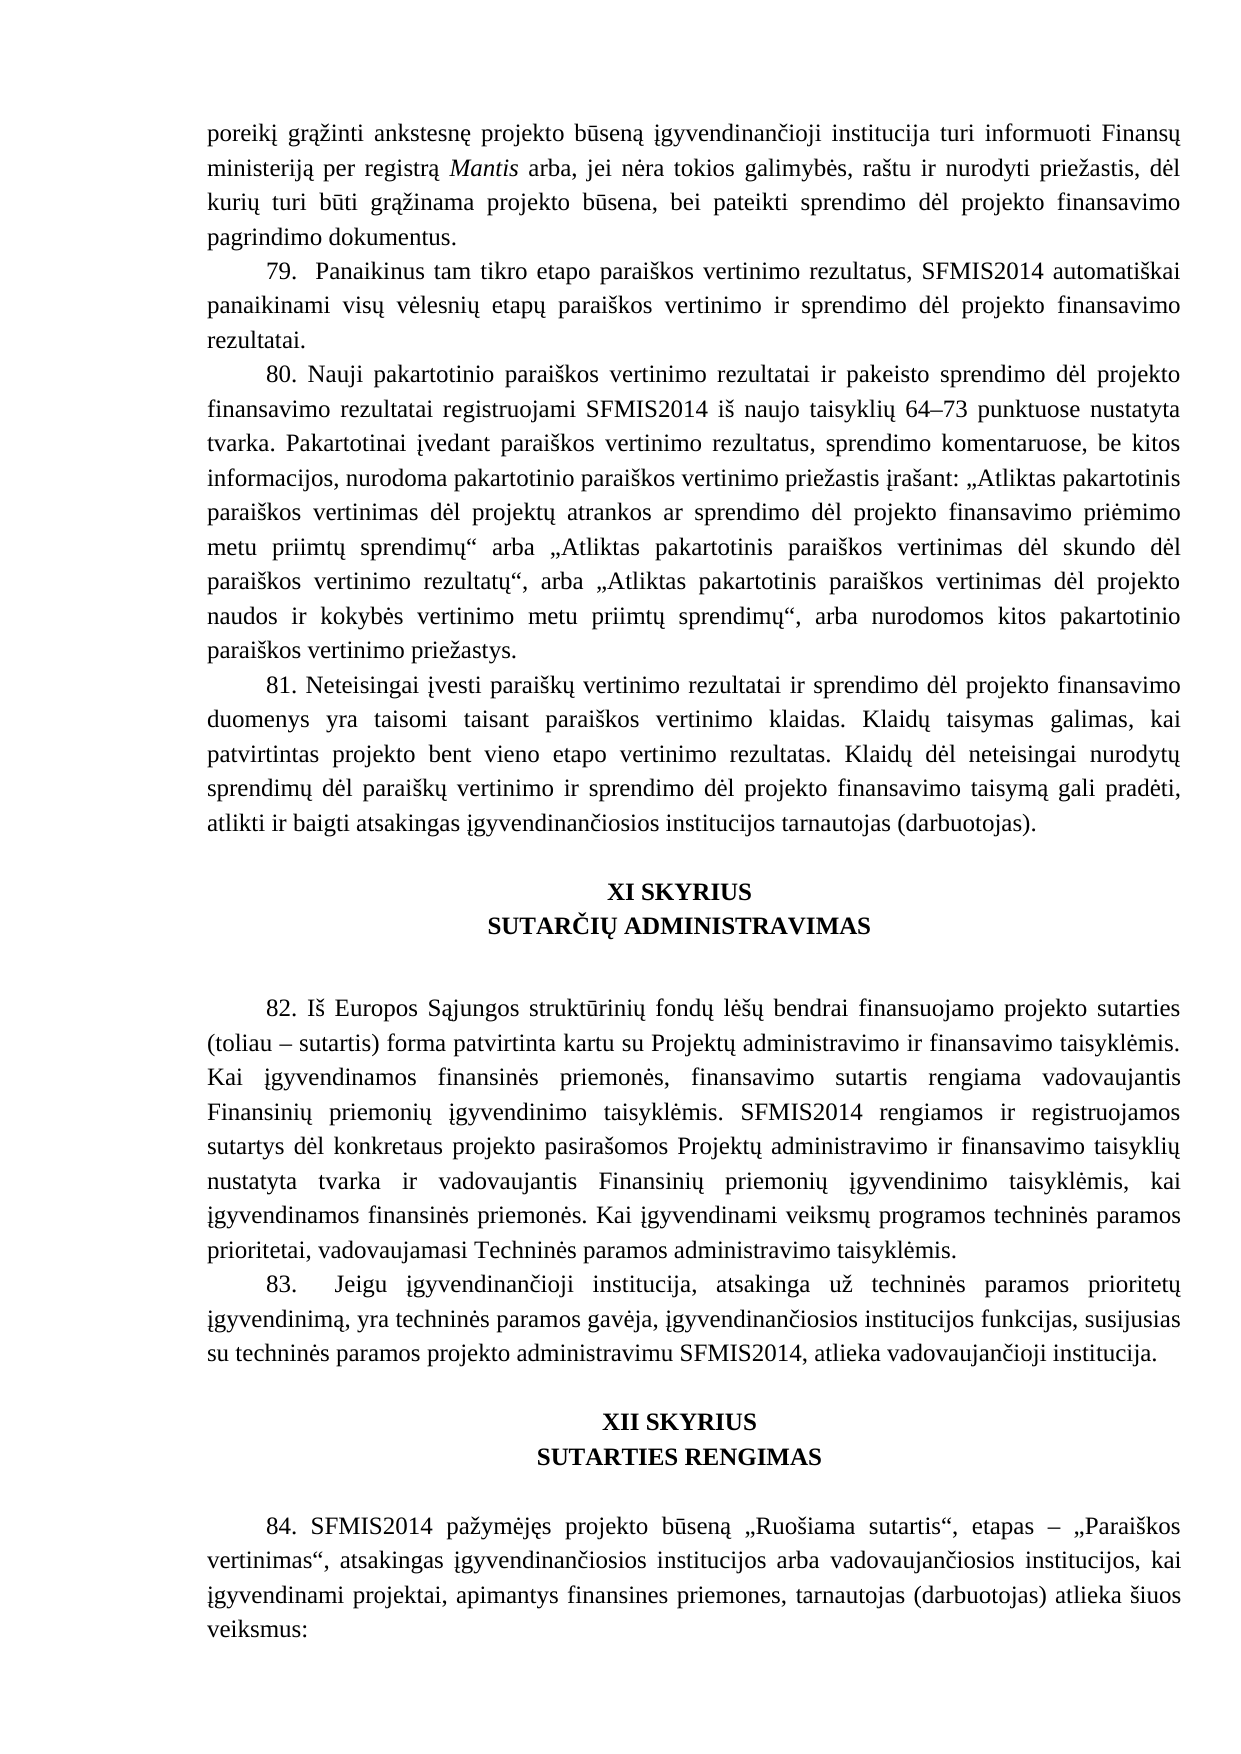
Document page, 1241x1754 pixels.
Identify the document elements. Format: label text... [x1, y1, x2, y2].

text 82. Iš Europos Sąjungos struktūrinių fondų lėšų bendrai finansuojamo projekto sutarties (toliau – sutartis) forma patvirtinta kartu su Projektų administravimo ir finansavimo taisyklėmis. Kai įgyvendinamos finansinės priemonės, finansavimo sutartis rengiama vadovaujantis Finansinių priemonių įgyvendinimo taisyklėmis. SFMIS2014 rengiamos ir registruojamos sutartys dėl konkretaus projekto pasirašomos Projektų administravimo ir finansavimo taisyklių nustatyta tvarka ir vadovaujantis Finansinių priemonių įgyvendinimo taisyklėmis, kai įgyvendinamos finansinės priemonės. Kai įgyvendinami veiksmų programos techninės paramos prioritetai, vadovaujamasi Techninės paramos administravimo taisyklėmis. [207, 993, 1181, 1264]
text 83. Jeigu įgyvendinančioji institucija, atsakinga už techninės paramos prioritetų įgyvendinimą, yra techninės paramos gavėja, įgyvendinančiosios institucijos funkcijas, susijusias su techninės paramos projekto administravimu SFMIS2014, atlieka vadovaujančioji institucija. [207, 1269, 1181, 1367]
text 84. SFMIS2014 pažymėjęs projekto būseną „Ruošiama sutartis“, etapas – „Paraiškos vertinimas“, atsakingas įgyvendinančiosios institucijos arba vadovaujančiosios institucijos, kai įgyvendinami projektai, apimantys finansines priemones, tarnautojas (darbuotojas) atlieka šiuos veiksmus: [207, 1511, 1181, 1643]
text SUTARTIES RENGIMAS [177, 1442, 1181, 1471]
text XII SKYRIUS [177, 1407, 1181, 1436]
text 81. Neteisingai įvesti paraiškų vertinimo rezultatai ir sprendimo dėl projekto finansavimo duomenys yra taisomi taisant paraiškos vertinimo klaidas. Klaidų taisymas galimas, kai patvirtintas projekto bent vieno etapo vertinimo rezultatas. Klaidų dėl neteisingai nurodytų sprendimų dėl paraiškų vertinimo ir sprendimo dėl projekto finansavimo taisymą gali pradėti, atlikti ir baigti atsakingas įgyvendinančiosios institucijos tarnautojas (darbuotojas). [207, 670, 1181, 836]
text 79. Panaikinus tam tikro etapo paraiškos vertinimo rezultatus, SFMIS2014 automatiškai panaikinami visų vėlesnių etapų paraiškos vertinimo ir sprendimo dėl projekto finansavimo rezultatai. [207, 256, 1181, 354]
text SUTARČIŲ ADMINISTRAVIMAS [177, 911, 1181, 940]
text 80. Nauji pakartotinio paraiškos vertinimo rezultatai ir pakeisto sprendimo dėl projekto finansavimo rezultatai registruojami SFMIS2014 iš naujo taisyklių 64–73 punktuose nustatyta tvarka. Pakartotinai įvedant paraiškos vertinimo rezultatus, sprendimo komentaruose, be kitos informacijos, nurodoma pakartotinio paraiškos vertinimo priežastis įrašant: „Atliktas pakartotinis paraiškos vertinimas dėl projektų atrankos ar sprendimo dėl projekto finansavimo priėmimo metu priimtų sprendimų“ arba „Atliktas pakartotinis paraiškos vertinimas dėl skundo dėl paraiškos vertinimo rezultatų“, arba „Atliktas pakartotinis paraiškos vertinimas dėl projekto naudos ir kokybės vertinimo metu priimtų sprendimų“, arba nurodomos kitos pakartotinio paraiškos vertinimo priežastys. [207, 359, 1181, 664]
text poreikį grąžinti ankstesnę projekto būseną įgyvendinančioji institucija turi informuoti Finansų ministeriją per registrą Mantis arba, jei nėra tokios galimybės, raštu ir nurodyti priežastis, dėl kurių turi būti grąžinama projekto būsena, bei pateikti sprendimo dėl projekto finansavimo pagrindimo dokumentus. [207, 118, 1181, 250]
text XI SKYRIUS [177, 877, 1181, 905]
